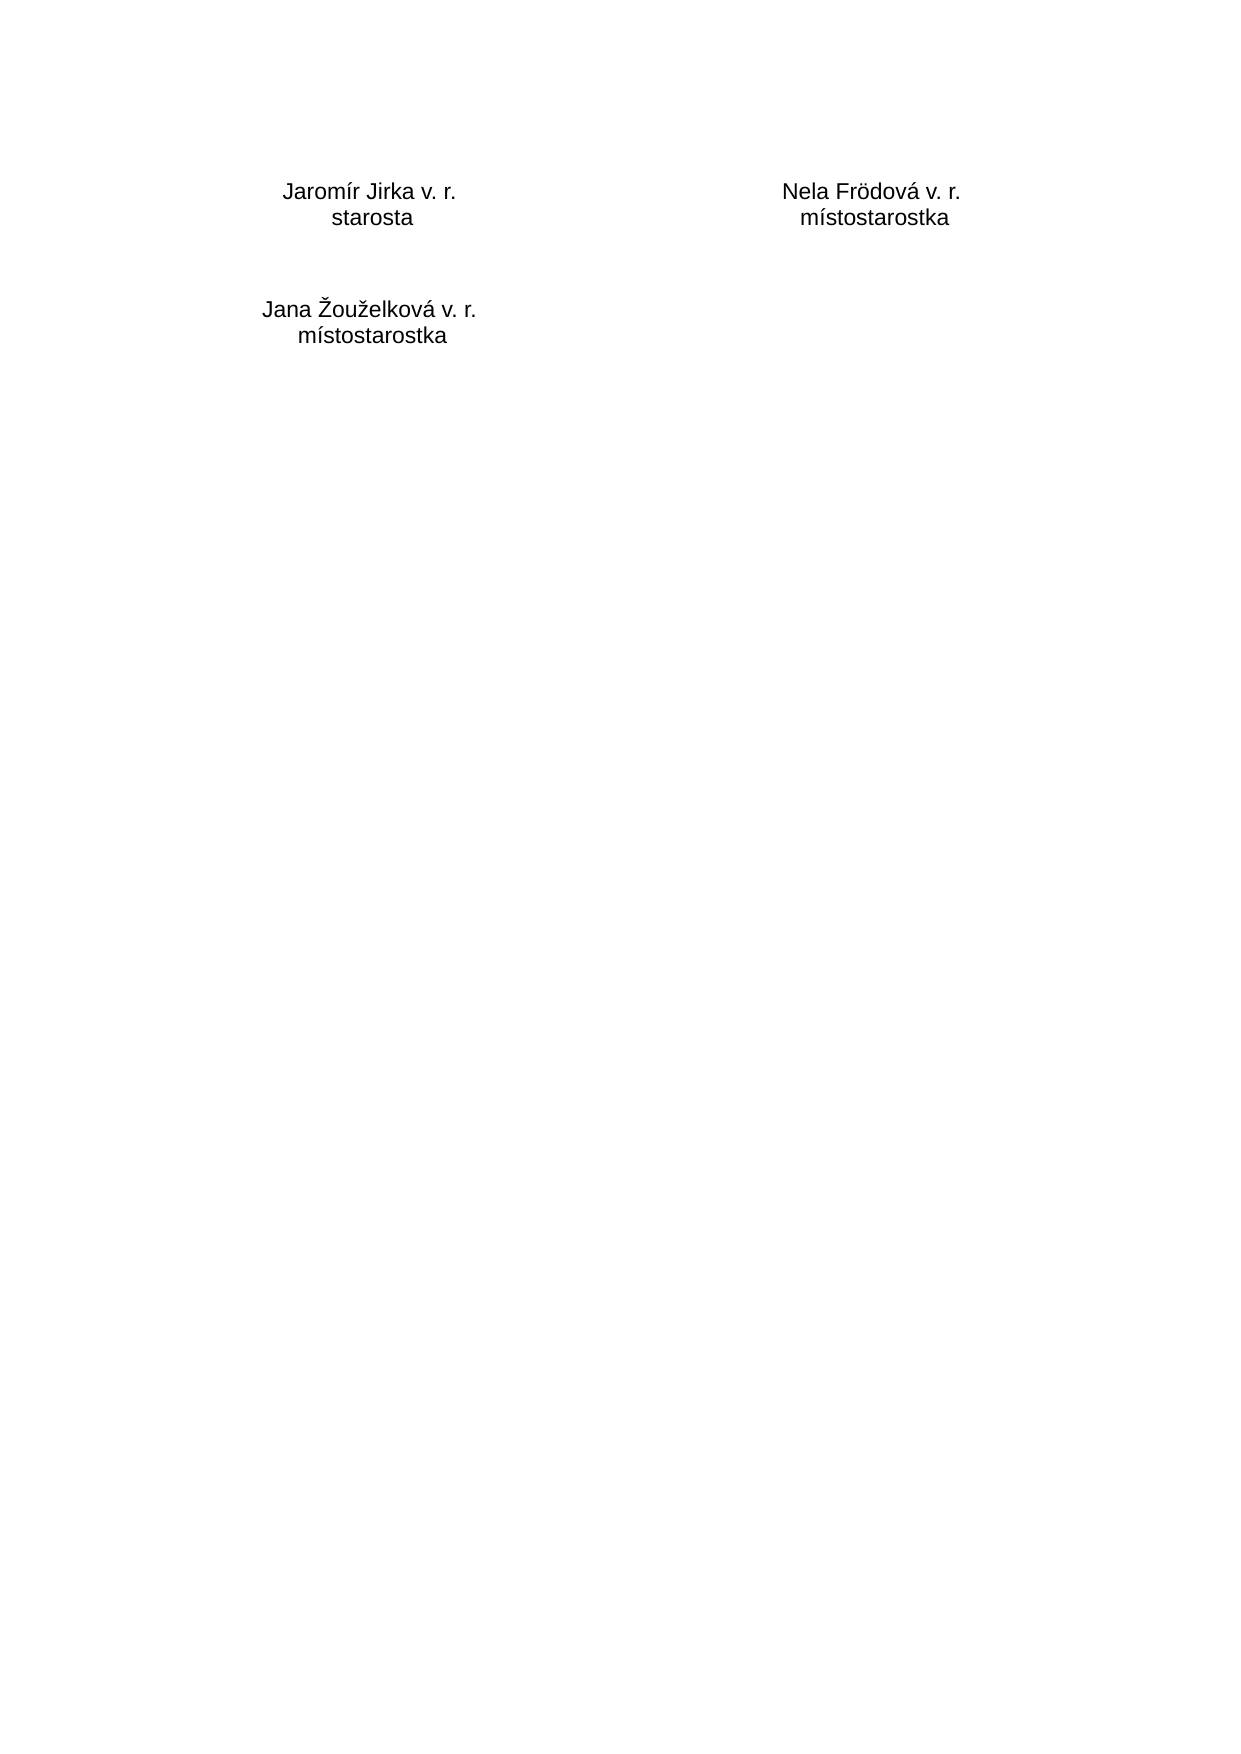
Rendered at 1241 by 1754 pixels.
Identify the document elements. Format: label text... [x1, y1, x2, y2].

table_header Nela Frödová v. r. místostarostka [620, 118, 1122, 236]
table_cell Jana Žouželková v. r. místostarostka [118, 236, 620, 354]
table_cell [620, 236, 1122, 354]
table_header Jaromír Jirka v. r. starosta [118, 118, 620, 236]
